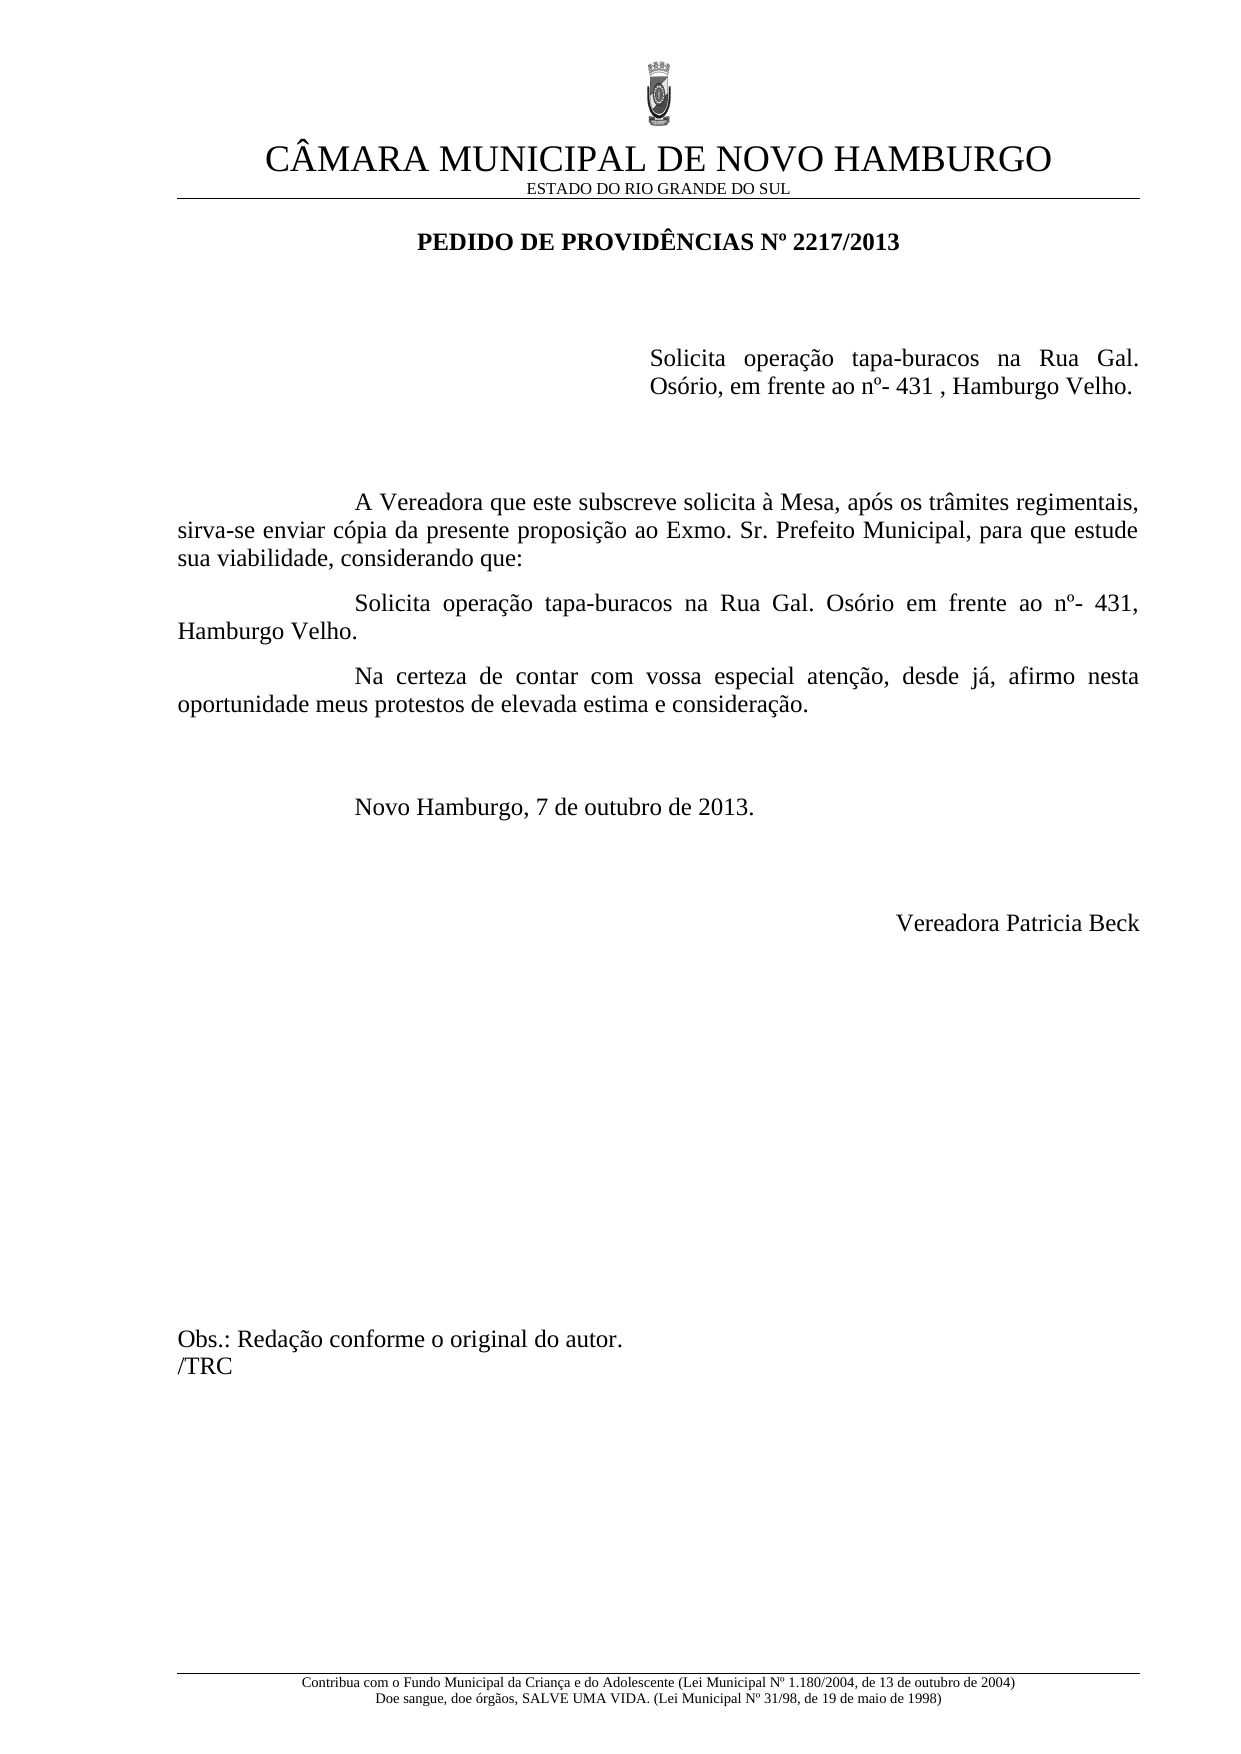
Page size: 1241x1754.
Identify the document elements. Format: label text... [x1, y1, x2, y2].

text Solicita operação tapa-buracos na Rua Gal. Osório em frente ao nº- 431, Hamburgo Velho. [177, 589, 1140, 645]
text Solicita operação tapa-buracos na Rua Gal. Osório, em frente ao nº- 431 , Hamburgo Velho. [649, 344, 1140, 400]
text Na certeza de contar com vossa especial atenção, desde já, afirmo nesta oportunidade meus protestos de elevada estima e consideração. [177, 662, 1140, 718]
text Obs.: Redação conforme o original do autor. [177, 1325, 1140, 1352]
text PEDIDO DE PROVIDÊNCIAS Nº 2217/2013 [177, 228, 1140, 256]
text A Vereadora que este subscreve solicita à Mesa, após os trâmites regimentais, sirva-se enviar cópia da presente proposição ao Exmo. Sr. Prefeito Municipal, para que estude sua viabilidade, considerando que: [177, 488, 1140, 572]
text Vereadora Patricia Beck [649, 909, 1140, 937]
text Novo Hamburgo, 7 de outubro de 2013. [177, 793, 1140, 821]
text /TRC [177, 1352, 1140, 1380]
